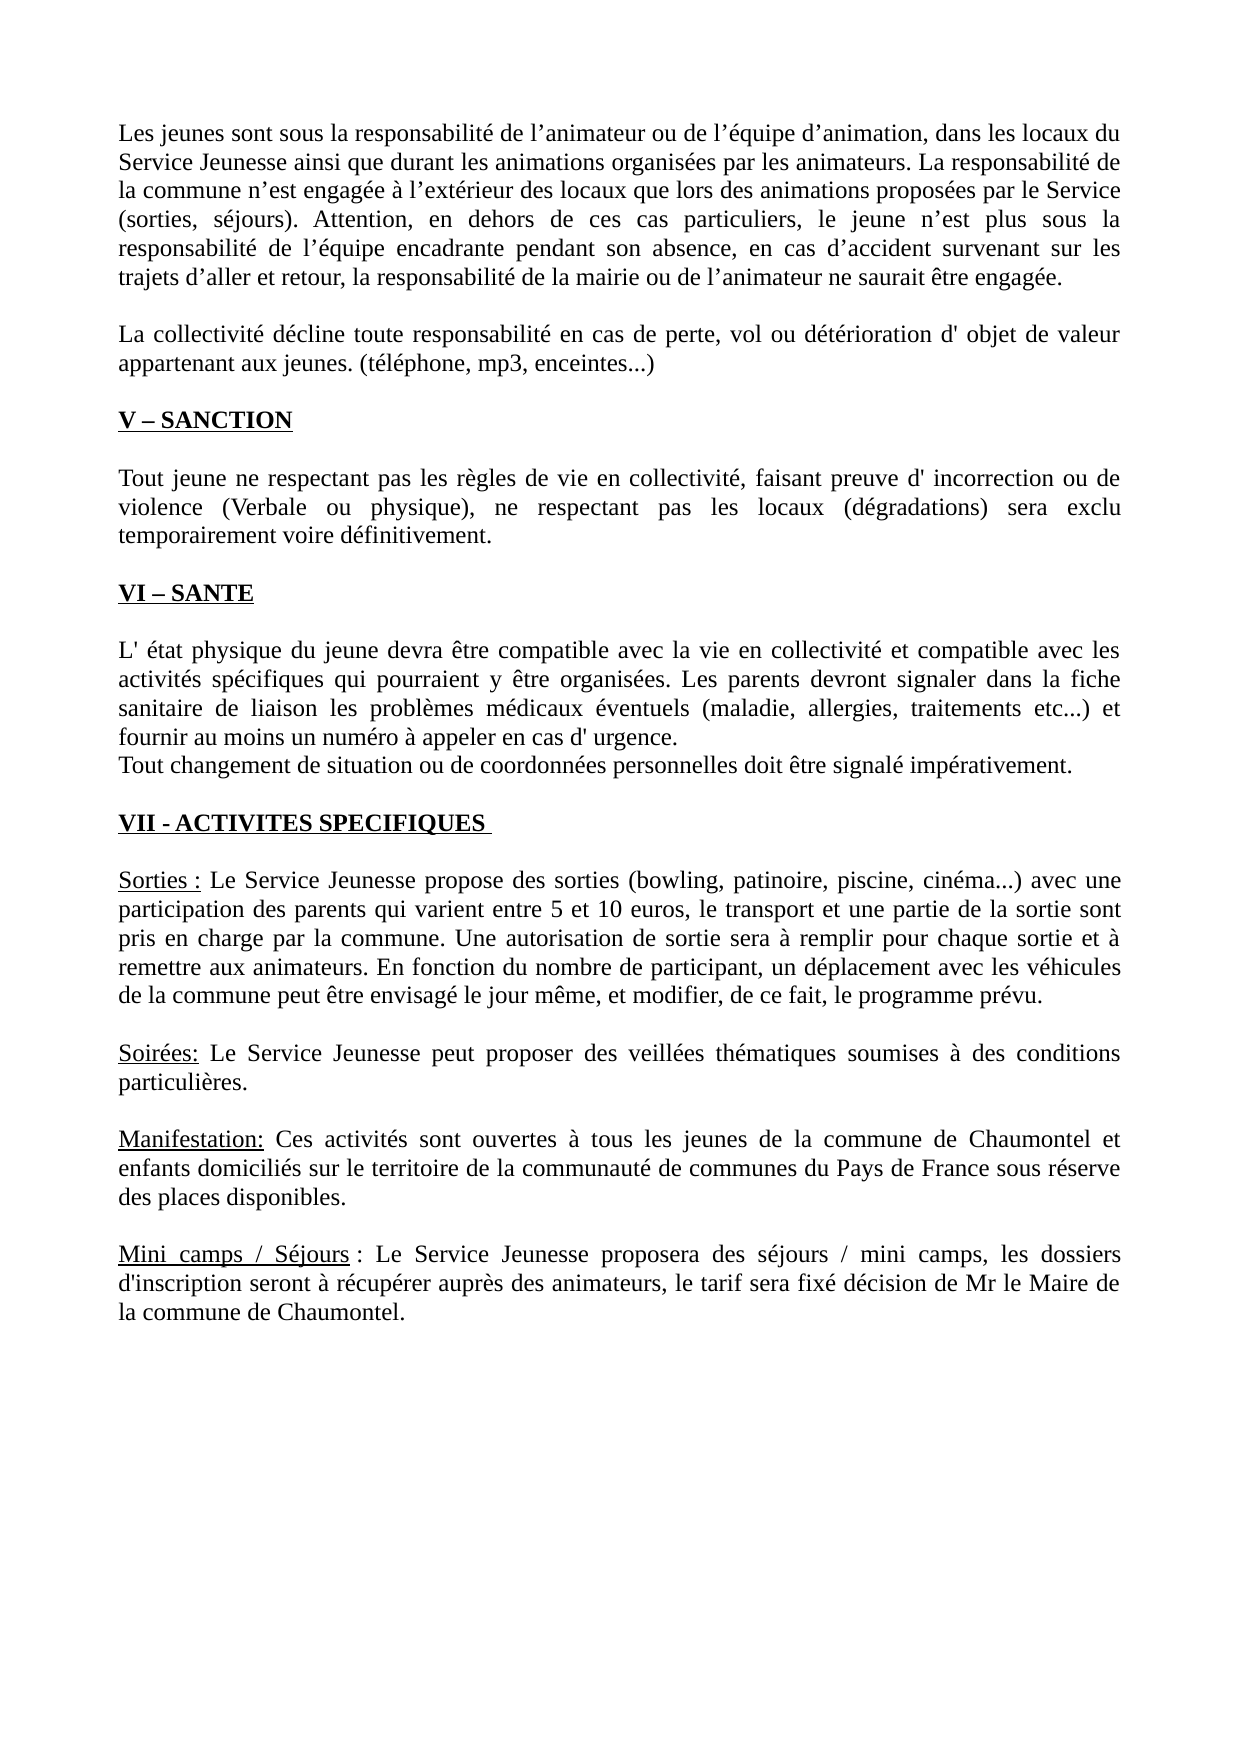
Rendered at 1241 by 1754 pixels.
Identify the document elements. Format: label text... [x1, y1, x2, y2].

text Soirées: Le Service Jeunesse peut proposer des veillées thématiques soumises à des conditions particulières. [118, 1038, 1122, 1096]
text Mini camps / Séjours : Le Service Jeunesse proposera des séjours / mini camps, les dossiers d'inscription seront à récupérer auprès des animateurs, le tarif sera fixé décision de Mr le Maire de la commune de Chaumontel. [118, 1239, 1122, 1326]
text VII - ACTIVITES SPECIFIQUES [118, 808, 1122, 837]
text L' état physique du jeune devra être compatible avec la vie en collectivité et compatible avec les activités spécifiques qui pourraient y être organisées. Les parents devront signaler dans la fiche sanitaire de liaison les problèmes médicaux éventuels (maladie, allergies, traitements etc...) et fournir au moins un numéro à appeler en cas d' urgence. [118, 636, 1122, 751]
text Les jeunes sont sous la responsabilité de l’animateur ou de l’équipe d’animation, dans les locaux du Service Jeunesse ainsi que durant les animations organisées par les animateurs. La responsabilité de la commune n’est engagée à l’extérieur des locaux que lors des animations proposées par le Service (sorties, séjours). Attention, en dehors de ces cas particuliers, le jeune n’est plus sous la responsabilité de l’équipe encadrante pendant son absence, en cas d’accident survenant sur les trajets d’aller et retour, la responsabilité de la mairie ou de l’animateur ne saurait être engagée. [118, 118, 1122, 291]
text La collectivité décline toute responsabilité en cas de perte, vol ou détérioration d' objet de valeur appartenant aux jeunes. (téléphone, mp3, enceintes...) [118, 319, 1122, 377]
text Sorties : Le Service Jeunesse propose des sorties (bowling, patinoire, piscine, cinéma...) avec une participation des parents qui varient entre 5 et 10 euros, le transport et une partie de la sortie sont pris en charge par la commune. Une autorisation de sortie sera à remplir pour chaque sortie et à remettre aux animateurs. En fonction du nombre de participant, un déplacement avec les véhicules de la commune peut être envisagé le jour même, et modifier, de ce fait, le programme prévu. [118, 866, 1122, 1009]
text VI – SANTE [118, 578, 1122, 607]
text Tout jeune ne respectant pas les règles de vie en collectivité, faisant preuve d' incorrection ou de violence (Verbale ou physique), ne respectant pas les locaux (dégradations) sera exclu temporairement voire définitivement. [118, 463, 1122, 549]
text Tout changement de situation ou de coordonnées personnelles doit être signalé impérativement. [118, 751, 1122, 779]
text Manifestation: Ces activités sont ouvertes à tous les jeunes de la commune de Chaumontel et enfants domiciliés sur le territoire de la communauté de communes du Pays de France sous réserve des places disponibles. [118, 1124, 1122, 1211]
text V – SANCTION [118, 406, 1122, 434]
